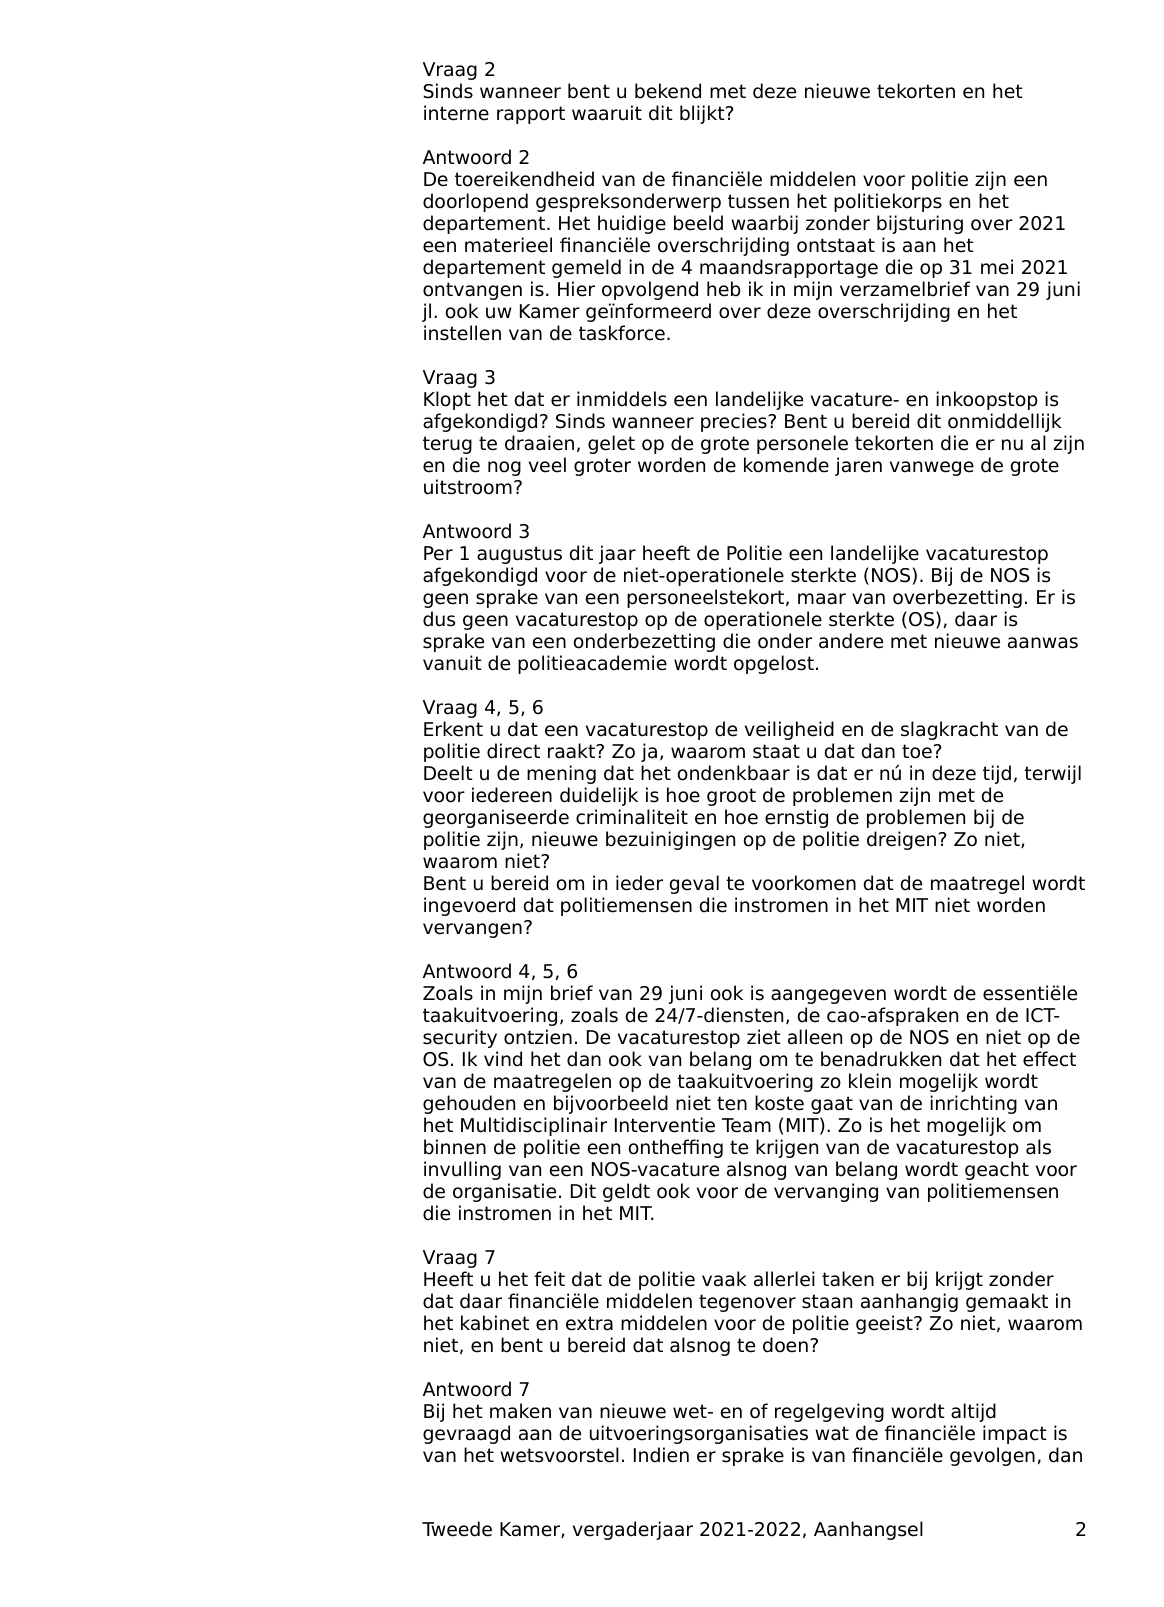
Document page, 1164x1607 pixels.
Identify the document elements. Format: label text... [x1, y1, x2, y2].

text Erkent u dat een vacaturestop de veiligheid en de slagkracht van de politie direct raakt? Zo ja, waarom staat u dat dan toe? [422, 719, 1087, 763]
text Bij het maken van nieuwe wet- en of regelgeving wordt altijd gevraagd aan de uitvoeringsorganisaties wat de financiële impact is van het wetsvoorstel. Indien er sprake is van financiële gevolgen, dan [422, 1401, 1087, 1467]
text Vraag 4, 5, 6 [422, 697, 1087, 719]
text Per 1 augustus dit jaar heeft de Politie een landelijke vacaturestop afgekondigd voor de niet-operationele sterkte (NOS). Bij de NOS is geen sprake van een personeelstekort, maar van overbezetting. Er is dus geen vacaturestop op de operationele sterkte (OS), daar is sprake van een onderbezetting die onder andere met nieuwe aanwas vanuit de politieacademie wordt opgelost. [422, 543, 1087, 675]
text Vraag 7 [422, 1247, 1087, 1269]
text Vraag 2 [422, 59, 1087, 81]
text Klopt het dat er inmiddels een landelijke vacature- en inkoopstop is afgekondigd? Sinds wanneer precies? Bent u bereid dit onmiddellijk terug te draaien, gelet op de grote personele tekorten die er nu al zijn en die nog veel groter worden de komende jaren vanwege de grote uitstroom? [422, 389, 1087, 499]
text De toereikendheid van de financiële middelen voor politie zijn een doorlopend gespreksonderwerp tussen het politiekorps en het departement. Het huidige beeld waarbij zonder bijsturing over 2021 een materieel financiële overschrijding ontstaat is aan het departement gemeld in de 4 maandsrapportage die op 31 mei 2021 ontvangen is. Hier opvolgend heb ik in mijn verzamelbrief van 29 juni jl. ook uw Kamer geïnformeerd over deze overschrijding en het instellen van de taskforce. [422, 169, 1087, 345]
text Deelt u de mening dat het ondenkbaar is dat er nú in deze tijd, terwijl voor iedereen duidelijk is hoe groot de problemen zijn met de georganiseerde criminaliteit en hoe ernstig de problemen bij de politie zijn, nieuwe bezuinigingen op de politie dreigen? Zo niet, waarom niet? [422, 763, 1087, 873]
text Bent u bereid om in ieder geval te voorkomen dat de maatregel wordt ingevoerd dat politiemensen die instromen in het MIT niet worden vervangen? [422, 873, 1087, 939]
text Antwoord 4, 5, 6 [422, 961, 1087, 983]
text Zoals in mijn brief van 29 juni ook is aangegeven wordt de essentiële taakuitvoering, zoals de 24/7-diensten, de cao-afspraken en de ICT-security ontzien. De vacaturestop ziet alleen op de NOS en niet op de OS. Ik vind het dan ook van belang om te benadrukken dat het effect van de maatregelen op de taakuitvoering zo klein mogelijk wordt gehouden en bijvoorbeeld niet ten koste gaat van de inrichting van het Multidisciplinair Interventie Team (MIT). Zo is het mogelijk om binnen de politie een ontheffing te krijgen van de vacaturestop als invulling van een NOS-vacature alsnog van belang wordt geacht voor de organisatie. Dit geldt ook voor de vervanging van politiemensen die instromen in het MIT. [422, 983, 1087, 1225]
text Sinds wanneer bent u bekend met deze nieuwe tekorten en het interne rapport waaruit dit blijkt? [422, 81, 1087, 125]
text Vraag 3 [422, 367, 1087, 389]
text Antwoord 3 [422, 521, 1087, 543]
text Heeft u het feit dat de politie vaak allerlei taken er bij krijgt zonder dat daar financiële middelen tegenover staan aanhangig gemaakt in het kabinet en extra middelen voor de politie geeist? Zo niet, waarom niet, en bent u bereid dat alsnog te doen? [422, 1269, 1087, 1357]
text Antwoord 7 [422, 1379, 1087, 1401]
text Antwoord 2 [422, 147, 1087, 169]
